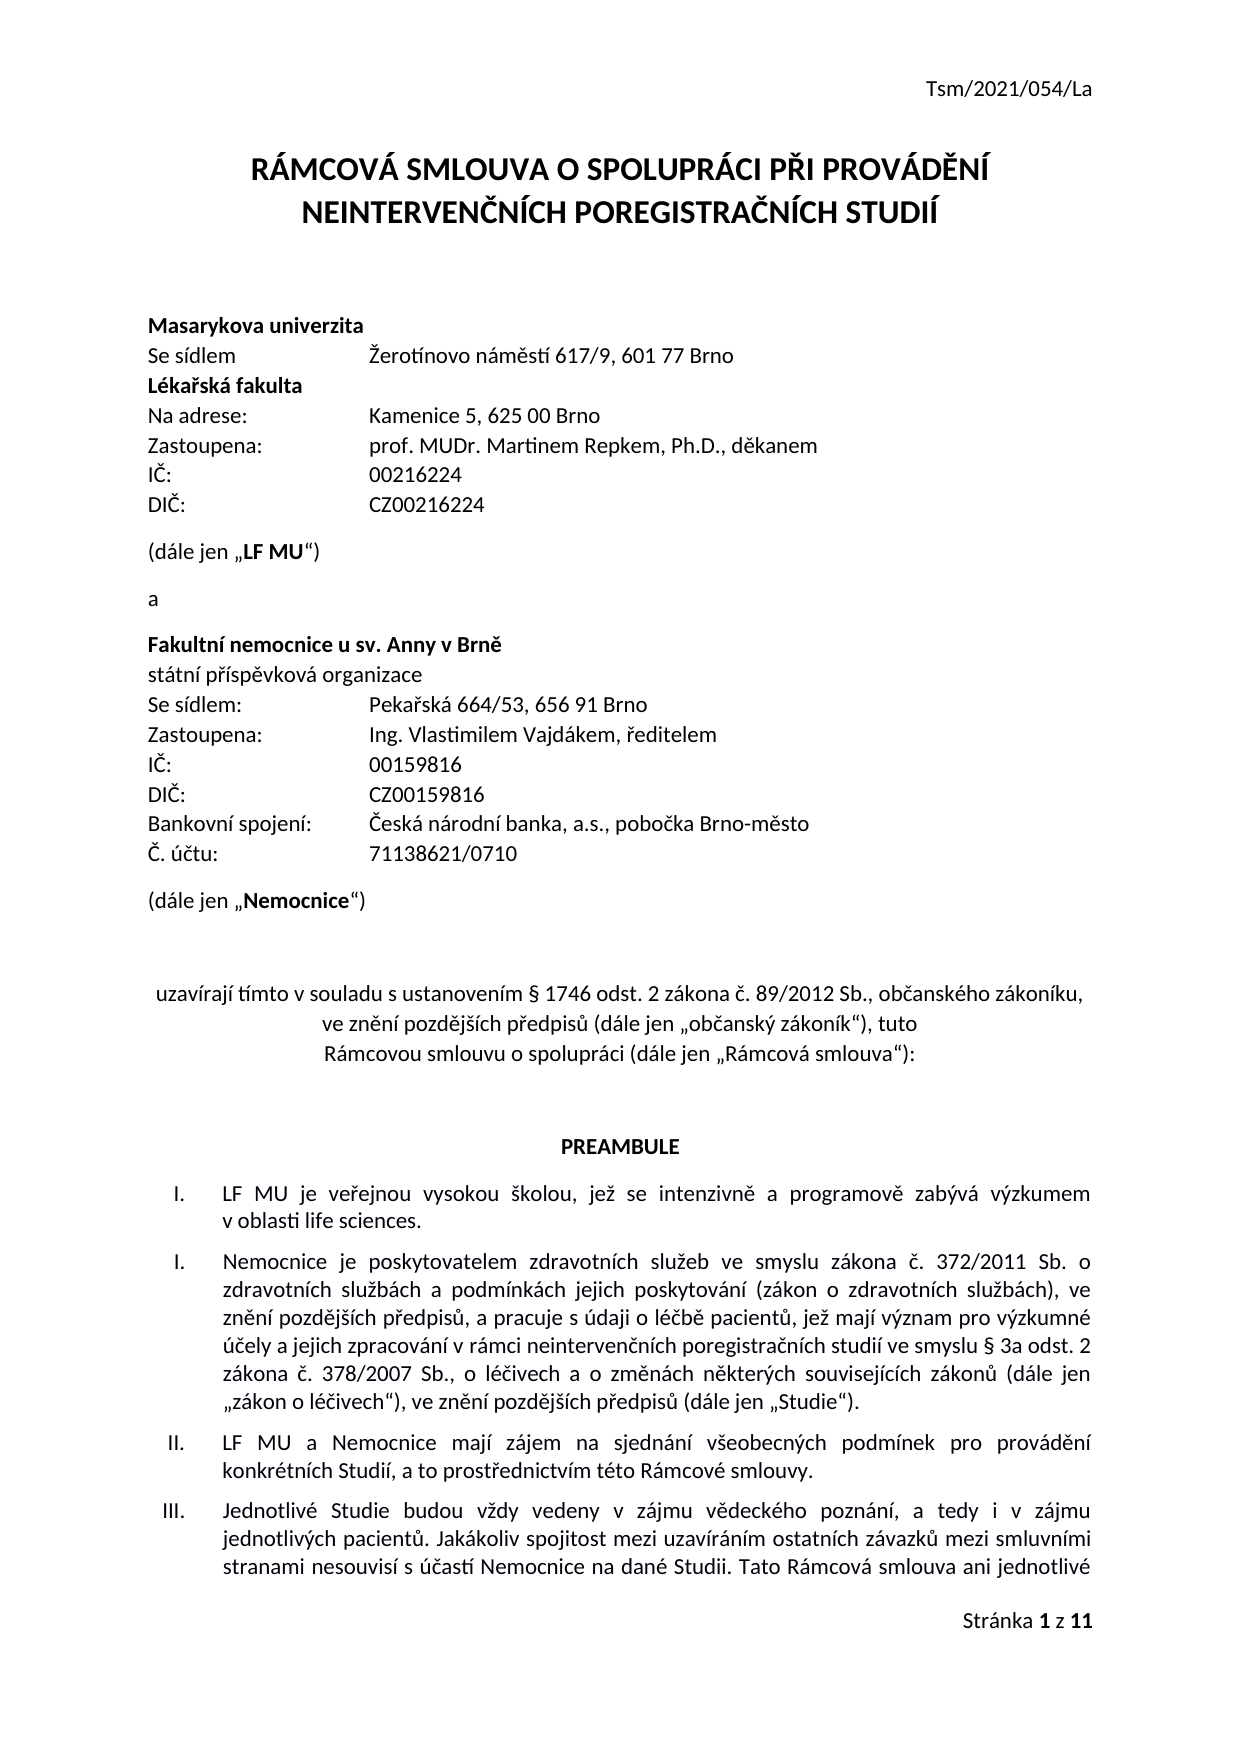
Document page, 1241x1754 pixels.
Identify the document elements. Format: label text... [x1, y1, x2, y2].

text Masarykova univerzita [148, 311, 1093, 339]
text DIČ: CZ00159816 [148, 780, 1093, 808]
text IČ: 00159816 [148, 750, 1093, 778]
text RÁMCOVÁ SMLOUVA O SPOLUPRÁCI PŘI PROVÁDĚNÍ NEINTERVENČNÍCH POREGISTRAČNÍCH STUDIÍ [148, 148, 1093, 232]
text (dále jen „LF MU“) [148, 537, 1093, 565]
text Zastoupena: Ing. Vlastimilem Vajdákem, ředitelem [148, 720, 1093, 748]
list Jednotlivé Studie budou vždy vedeny v zájmu vědeckého poznání, a tedy i v zájmu jednotlivých pacientů. Jakákoliv spojitost mezi uzavíráním ostatních závazků mezi smluvními stranami nesouvisí s účastí Nemocnice na dané Studii. Tato Rámcová smlouva ani jednotlivé [185, 1496, 1093, 1580]
text Lékařská fakulta [148, 371, 1093, 399]
text Rámcovou smlouvu o spolupráci (dále jen „Rámcová smlouva“): [148, 1039, 1093, 1067]
text DIČ: CZ00216224 [148, 491, 1093, 518]
text Se sídlem Žerotínovo náměstí 617/9, 601 77 Brno [148, 341, 1093, 369]
text státní příspěvková organizace [148, 660, 1093, 688]
text PREAMBULE [148, 1132, 1093, 1160]
list LF MU a Nemocnice mají zájem na sjednání všeobecných podmínek pro provádění konkrétních Studií, a to prostřednictvím této Rámcové smlouvy. [185, 1428, 1093, 1484]
text a [148, 584, 1093, 612]
text Zastoupena: prof. MUDr. Martinem Repkem, Ph.D., děkanem [148, 431, 1093, 459]
text IČ: 00216224 [148, 461, 1093, 489]
text (dále jen „Nemocnice“) [148, 886, 1093, 914]
text Č. účtu: 71138621/0710 [148, 839, 1093, 867]
text Na adrese: Kamenice 5, 625 00 Brno [148, 401, 1093, 429]
text uzavírají tímto v souladu s ustanovením § 1746 odst. 2 zákona č. 89/2012 Sb., občanského zákoníku, ve znění pozdějších předpisů (dále jen „občanský zákoník“), tuto [148, 979, 1093, 1037]
text Se sídlem: Pekařská 664/53, 656 91 Brno [148, 690, 1093, 718]
list LF MU je veřejnou vysokou školou, jež se intenzivně a programově zabývá výzkumem v oblasti life sciences. [185, 1179, 1093, 1235]
text Fakultní nemocnice u sv. Anny v Brně [148, 630, 1093, 658]
text Bankovní spojení: Česká národní banka, a.s., pobočka Brno-město [148, 809, 1093, 838]
list Nemocnice je poskytovatelem zdravotních služeb ve smyslu zákona č. 372/2011 Sb. o zdravotních službách a podmínkách jejich poskytování (zákon o zdravotních službách), ve znění pozdějších předpisů, a pracuje s údaji o léčbě pacientů, jež mají význam pro výzkumné účely a jejich zpracování v rámci neintervenčních poregistračních studií ve smyslu § 3a odst. 2 zákona č. 378/2007 Sb., o léčivech a o změnách některých souvisejících zákonů (dále jen „zákon o léčivech“), ve znění pozdějších předpisů (dále jen „Studie“). [185, 1247, 1093, 1415]
